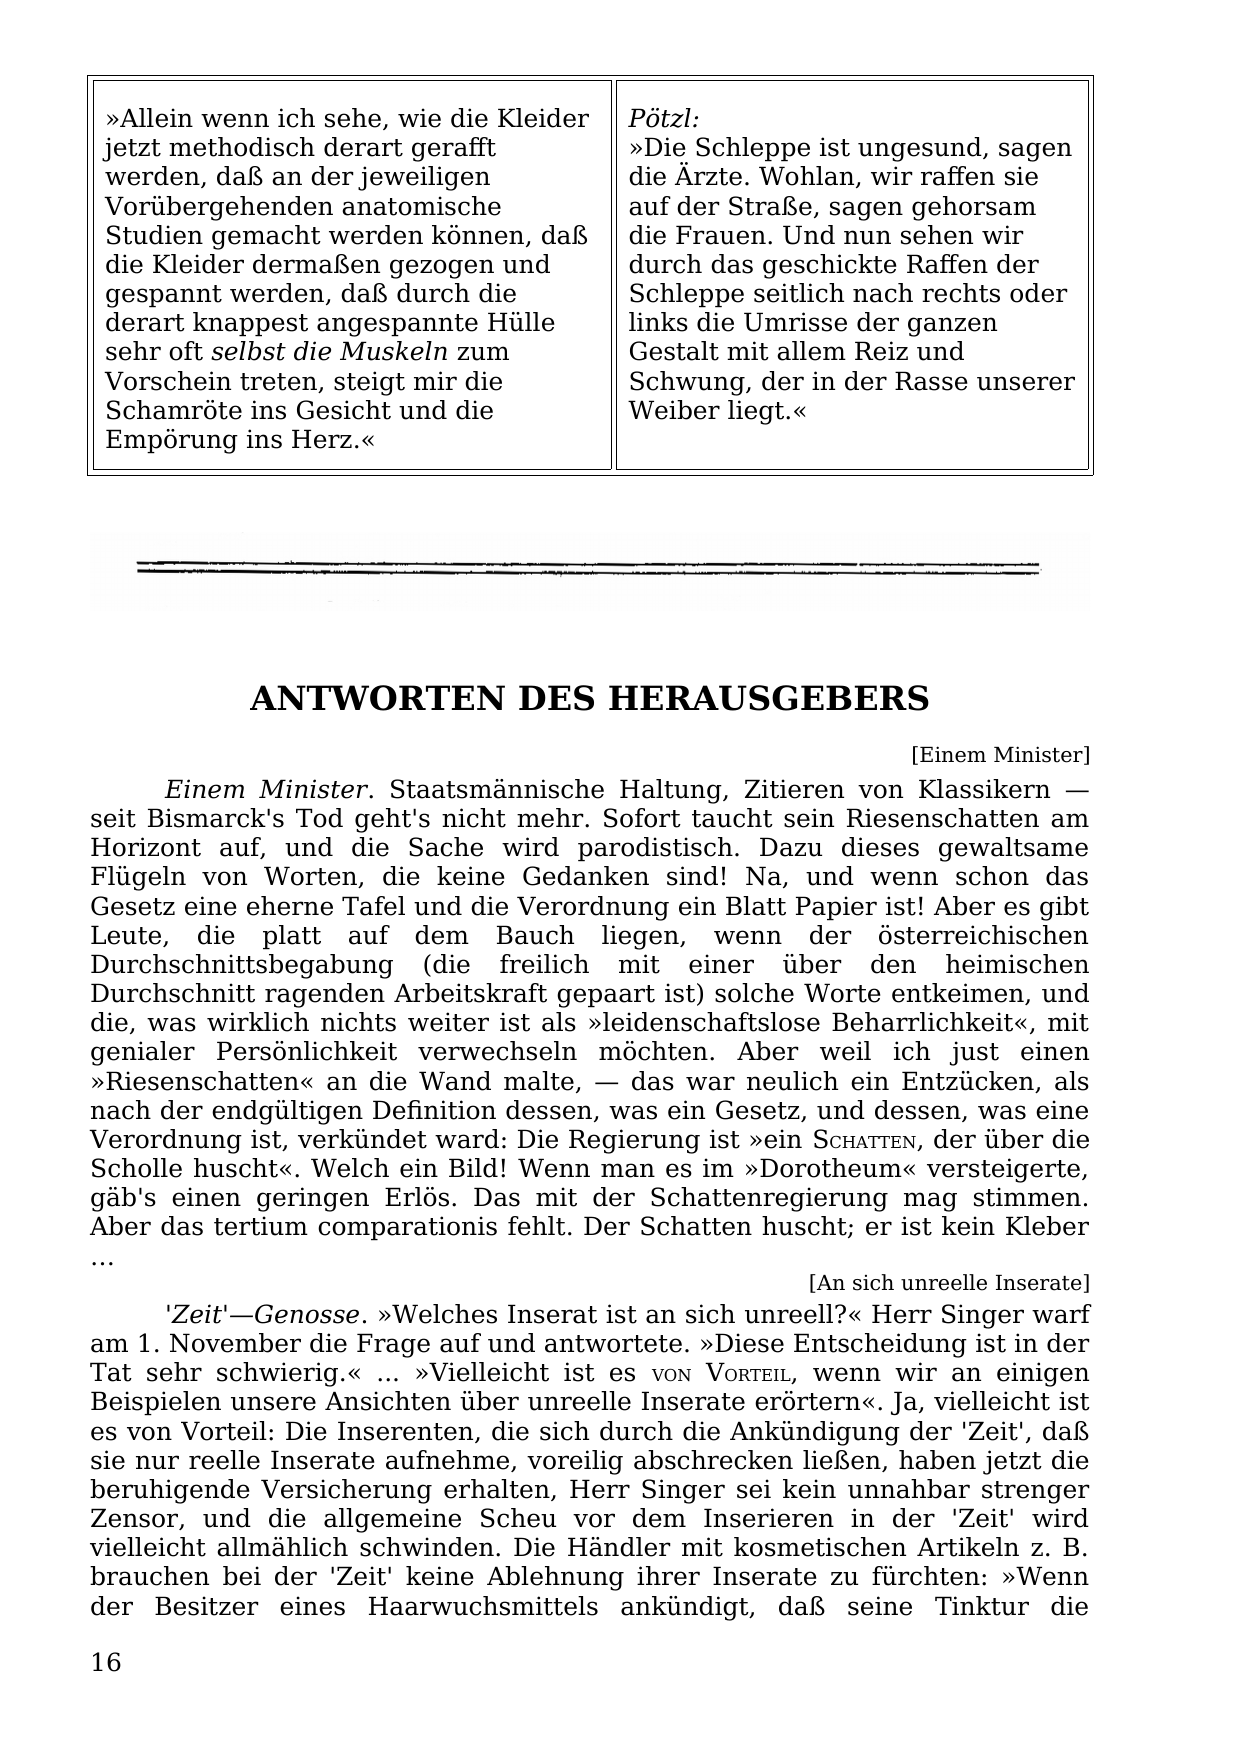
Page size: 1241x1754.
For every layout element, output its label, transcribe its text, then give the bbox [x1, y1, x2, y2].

text ANTWORTEN DES HERAUSGEBERS [90, 660, 1091, 718]
table_header Pötzl: »Die Schleppe ist ungesund, sagen die Ärzte. Wohlan, wir raffen sie auf der Straße, sagen gehorsam die Frauen. Und nun sehen wir durch das geschickte Raffen der Schleppe seitlich nach rechts oder links die Umrisse der ganzen Gestalt mit allem Reiz und Schwung, der in der Rasse unserer Weiber liegt.« [613, 76, 1091, 469]
text Einem Minister. Staatsmännische Haltung, Zitieren von Klassikern — seit Bismarck's Tod geht's nicht mehr. Sofort taucht sein Riesenschatten am Horizont auf, und die Sache wird parodistisch. Dazu dieses gewaltsame Flügeln von Worten, die keine Gedanken sind! Na, und wenn schon das Gesetz eine eherne Tafel und die Verordnung ein Blatt Papier ist! Aber es gibt Leute, die platt auf dem Bauch liegen, wenn der österreichischen Durchschnittsbegabung (die freilich mit einer über den heimischen Durchschnitt ragenden Arbeitskraft gepaart ist) solche Worte entkeimen, und die, was wirklich nichts weiter ist als »leidenschaftslose Beharrlichkeit«, mit genialer Persönlichkeit verwechseln möchten. Aber weil ich just einen »Riesenschatten« an die Wand malte, — das war neulich ein Entzücken, als nach der endgültigen Definition dessen, was ein Gesetz, und dessen, was eine Verordnung ist, verkündet ward: Die Regierung ist »ein Schatten, der über die Scholle huscht«. Welch ein Bild! Wenn man es im »Dorotheum« versteigerte, gäb's einen geringen Erlös. Das mit der Schattenregierung mag stimmen. Aber das tertium comparationis fehlt. Der Schatten huscht; er ist kein Kleber … [90, 767, 1091, 1271]
text [An sich unreelle Inserate] [90, 1271, 1091, 1295]
picture [90, 532, 1091, 611]
text 'Zeit'—Genosse. »Welches Inserat ist an sich unreell?« Herr Singer warf am 1. November die Frage auf und antwortete. »Diese Entscheidung ist in der Tat sehr schwierig.« ... »Vielleicht ist es von Vorteil, wenn wir an einigen Beispielen unsere Ansichten über unreelle Inserate erörtern«. Ja, vielleicht ist es von Vorteil: Die Inserenten, die sich durch die Ankündigung der 'Zeit', daß sie nur reelle Inserate aufnehme, voreilig abschrecken ließen, haben jetzt die beruhigende Versicherung erhalten, Herr Singer sei kein unnahbar strenger Zensor, und die allgemeine Scheu vor dem Inserieren in der 'Zeit' wird vielleicht allmählich schwinden. Die Händler mit kosmetischen Artikeln z. B. brauchen bei der 'Zeit' keine Ablehnung ihrer Inserate zu fürchten: »Wenn der Besitzer eines Haarwuchsmittels ankündigt, daß seine Tinktur die [90, 1295, 1091, 1621]
table_header »Allein wenn ich sehe, wie die Kleider jetzt methodisch derart gerafft werden, daß an der jeweiligen Vorübergehenden anatomische Studien gemacht werden können, daß die Kleider dermaßen gezogen und gespannt werden, daß durch die derart knappest angespannte Hülle sehr oft selbst die Muskeln zum Vorschein treten, steigt mir die Schamröte ins Gesicht und die Empörung ins Herz.« [90, 76, 613, 469]
text [Einem Minister] [90, 743, 1091, 767]
